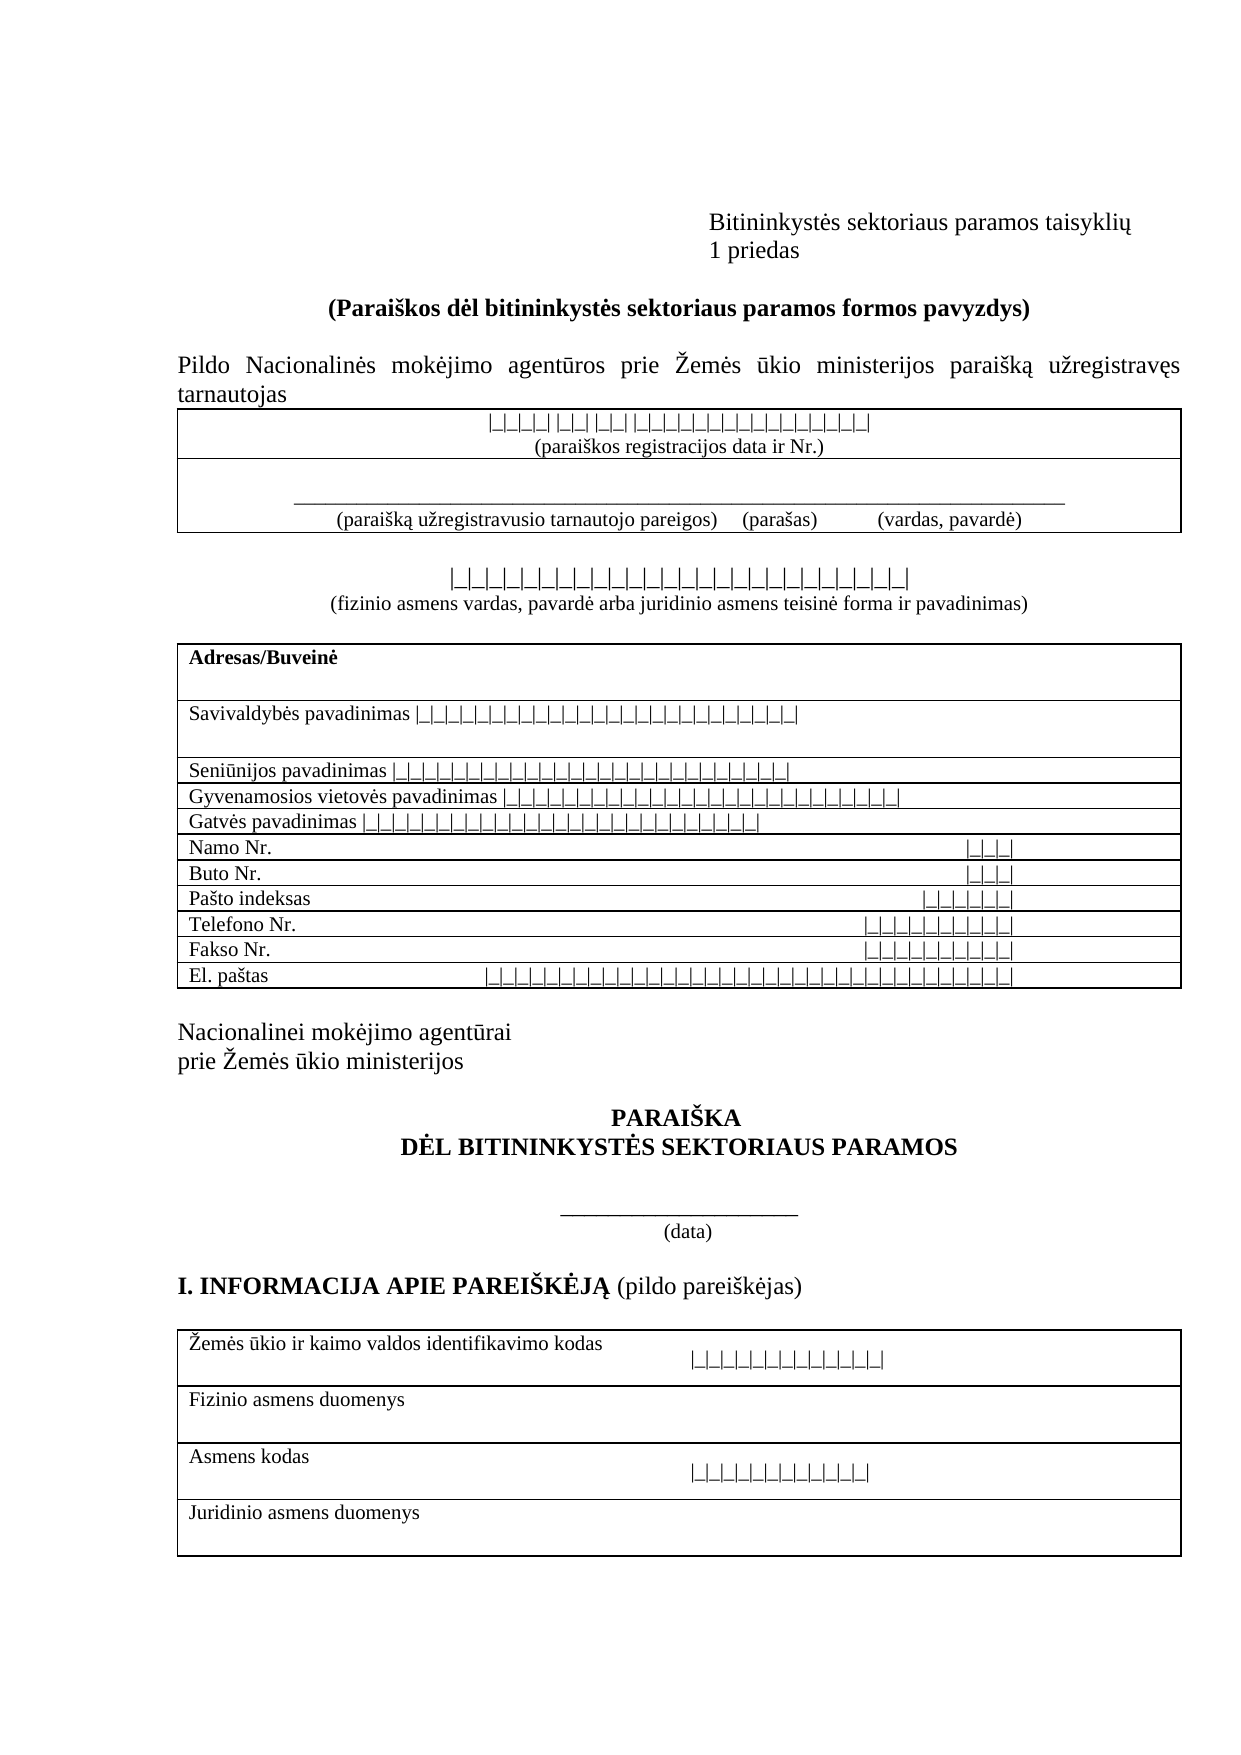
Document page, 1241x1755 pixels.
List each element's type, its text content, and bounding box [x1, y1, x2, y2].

table_header Žemės ūkio ir kaimo valdos identifikavimo kodas [178, 1331, 679, 1385]
text Pildo Nacionalinės mokėjimo agentūros prie Žemės ūkio ministerijos paraišką užregistravęs tarnautojas [177, 350, 1181, 408]
text |_|_|_|_|_|_|_|_|_|_|_|_|_|_|_|_|_|_|_|_|_|_|_|_|_|_| [177, 562, 1181, 590]
table_cell __________________________________________________________________________ (paraišką užregistravusio tarnautojo pareigos) (parašas) (vardas, pavardė) [178, 459, 1180, 531]
table_cell Pašto indeksas |_|_|_|_|_|_| [178, 886, 1180, 910]
text I. INFORMACIJA APIE PAREIŠKĖJĄ (pildo pareiškėjas) [177, 1271, 1181, 1300]
table_header |_|_|_|_| |_|_| |_|_| |_|_|_|_|_|_|_|_|_|_|_|_|_|_|_|_| (paraiškos registracijos data ir Nr.) [178, 410, 1180, 458]
text Nacionalinei mokėjimo agentūrai [177, 1017, 1181, 1046]
text (data) [177, 1218, 801, 1243]
table_cell Namo Nr. |_|_|_| [178, 835, 1180, 859]
text prie Žemės ūkio ministerijos [177, 1046, 1181, 1075]
text DĖL BITININKYSTĖS SEKTORIAUS PARAMOS [177, 1132, 1181, 1161]
table_cell |_|_|_|_|_|_|_|_|_|_|_|_| [679, 1444, 1180, 1498]
text (Paraiškos dėl bitininkystės sektoriaus paramos formos pavyzdys) [177, 293, 1181, 322]
table_cell Savivaldybės pavadinimas |_|_|_|_|_|_|_|_|_|_|_|_|_|_|_|_|_|_|_|_|_|_|_|_|_|_| [178, 701, 1180, 756]
table_cell Telefono Nr. |_|_|_|_|_|_|_|_|_|_| [178, 912, 1180, 936]
table_cell Juridinio asmens duomenys [178, 1500, 1180, 1555]
text Bitininkystės sektoriaus paramos taisyklių [177, 207, 1181, 235]
table_header |_|_|_|_|_|_|_|_|_|_|_|_|_| [679, 1331, 1180, 1385]
table_cell Fakso Nr. |_|_|_|_|_|_|_|_|_|_| [178, 937, 1180, 961]
table_cell Gatvės pavadinimas |_|_|_|_|_|_|_|_|_|_|_|_|_|_|_|_|_|_|_|_|_|_|_|_|_|_|_| [178, 809, 1180, 833]
text 1 priedas [177, 235, 1181, 264]
table_cell Seniūnijos pavadinimas |_|_|_|_|_|_|_|_|_|_|_|_|_|_|_|_|_|_|_|_|_|_|_|_|_|_|_| [178, 758, 1180, 782]
table_header Adresas/Buveinė [178, 645, 1180, 700]
table_cell El. paštas |_|_|_|_|_|_|_|_|_|_|_|_|_|_|_|_|_|_|_|_|_|_|_|_|_|_|_|_|_|_|_|_|_|_|_|_| [178, 963, 1180, 987]
table_cell Fizinio asmens duomenys [178, 1387, 1180, 1442]
text (fizinio asmens vardas, pavardė arba juridinio asmens teisinė forma ir pavadinimas) [177, 590, 1181, 614]
table_cell Buto Nr. |_|_|_| [178, 861, 1180, 884]
text PARAIŠKA [177, 1103, 1181, 1132]
table_cell Asmens kodas [178, 1444, 679, 1498]
table_cell Gyvenamosios vietovės pavadinimas |_|_|_|_|_|_|_|_|_|_|_|_|_|_|_|_|_|_|_|_|_|_|_|_|_|_|_| [178, 784, 1180, 808]
